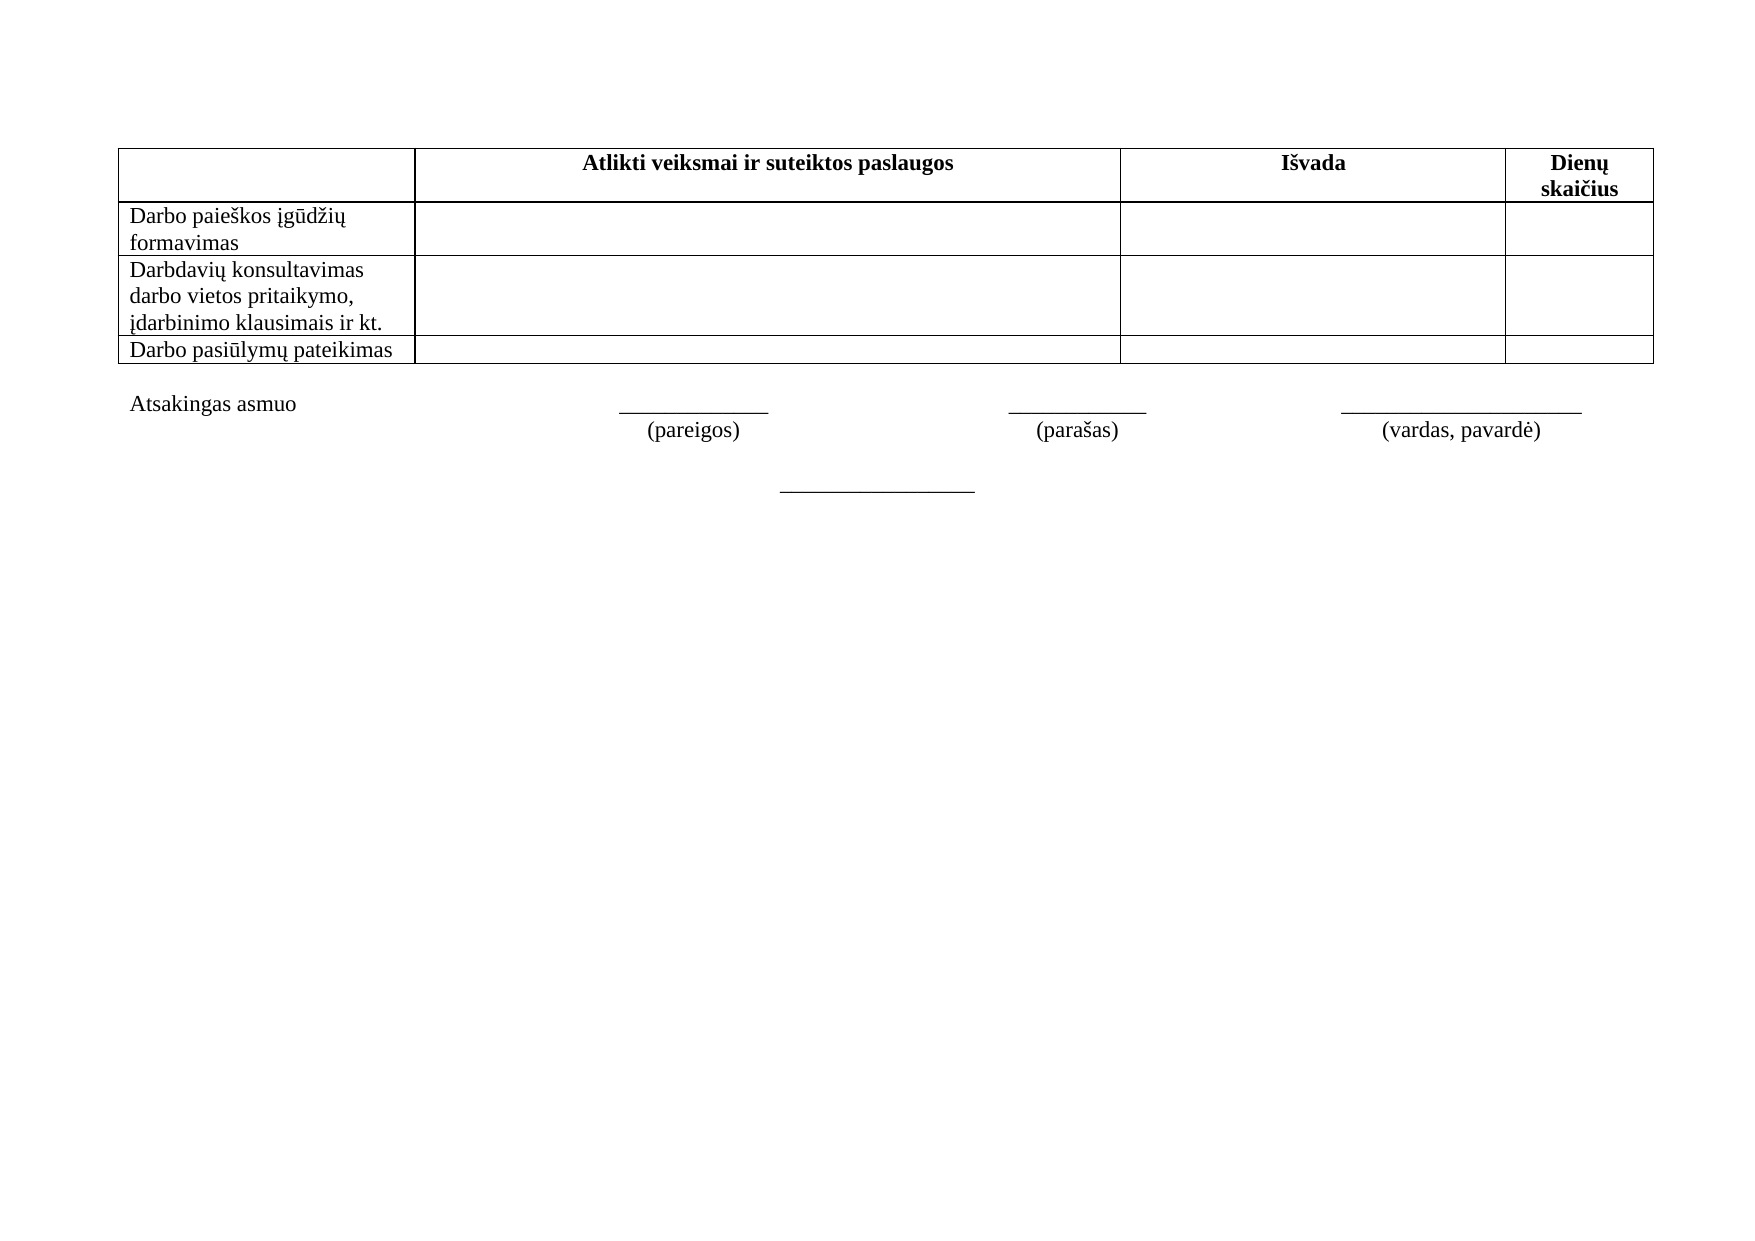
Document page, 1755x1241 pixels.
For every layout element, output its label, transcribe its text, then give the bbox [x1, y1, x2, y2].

table_header [119, 149, 414, 201]
table_cell [1121, 256, 1505, 335]
table_cell [1121, 336, 1505, 363]
text _________________ [118, 469, 1636, 495]
table_cell [1121, 203, 1505, 255]
table_header Atlikti veiksmai ir suteiktos paslaugos [416, 149, 1120, 201]
table_cell [416, 203, 1120, 255]
table_cell [416, 256, 1120, 335]
table_cell Darbdavių konsultavimas darbo vietos pritaikymo, įdarbinimo klausimais ir kt. [119, 256, 414, 335]
table_header _____________________ (vardas, pavardė) [1269, 390, 1653, 443]
table_header ____________ (parašas) [885, 390, 1269, 443]
table_cell [1506, 256, 1653, 335]
table_cell [1506, 203, 1653, 255]
table_cell Darbo pasiūlymų pateikimas [119, 336, 414, 363]
table_header _____________ (pareigos) [502, 390, 885, 443]
table_header Atsakingas asmuo [118, 390, 502, 443]
table_header Išvada [1121, 149, 1505, 201]
table_cell Darbo paieškos įgūdžių formavimas [119, 203, 414, 255]
table_header Dienų skaičius [1506, 149, 1653, 201]
table_cell [1506, 336, 1653, 363]
table_cell [416, 336, 1120, 363]
